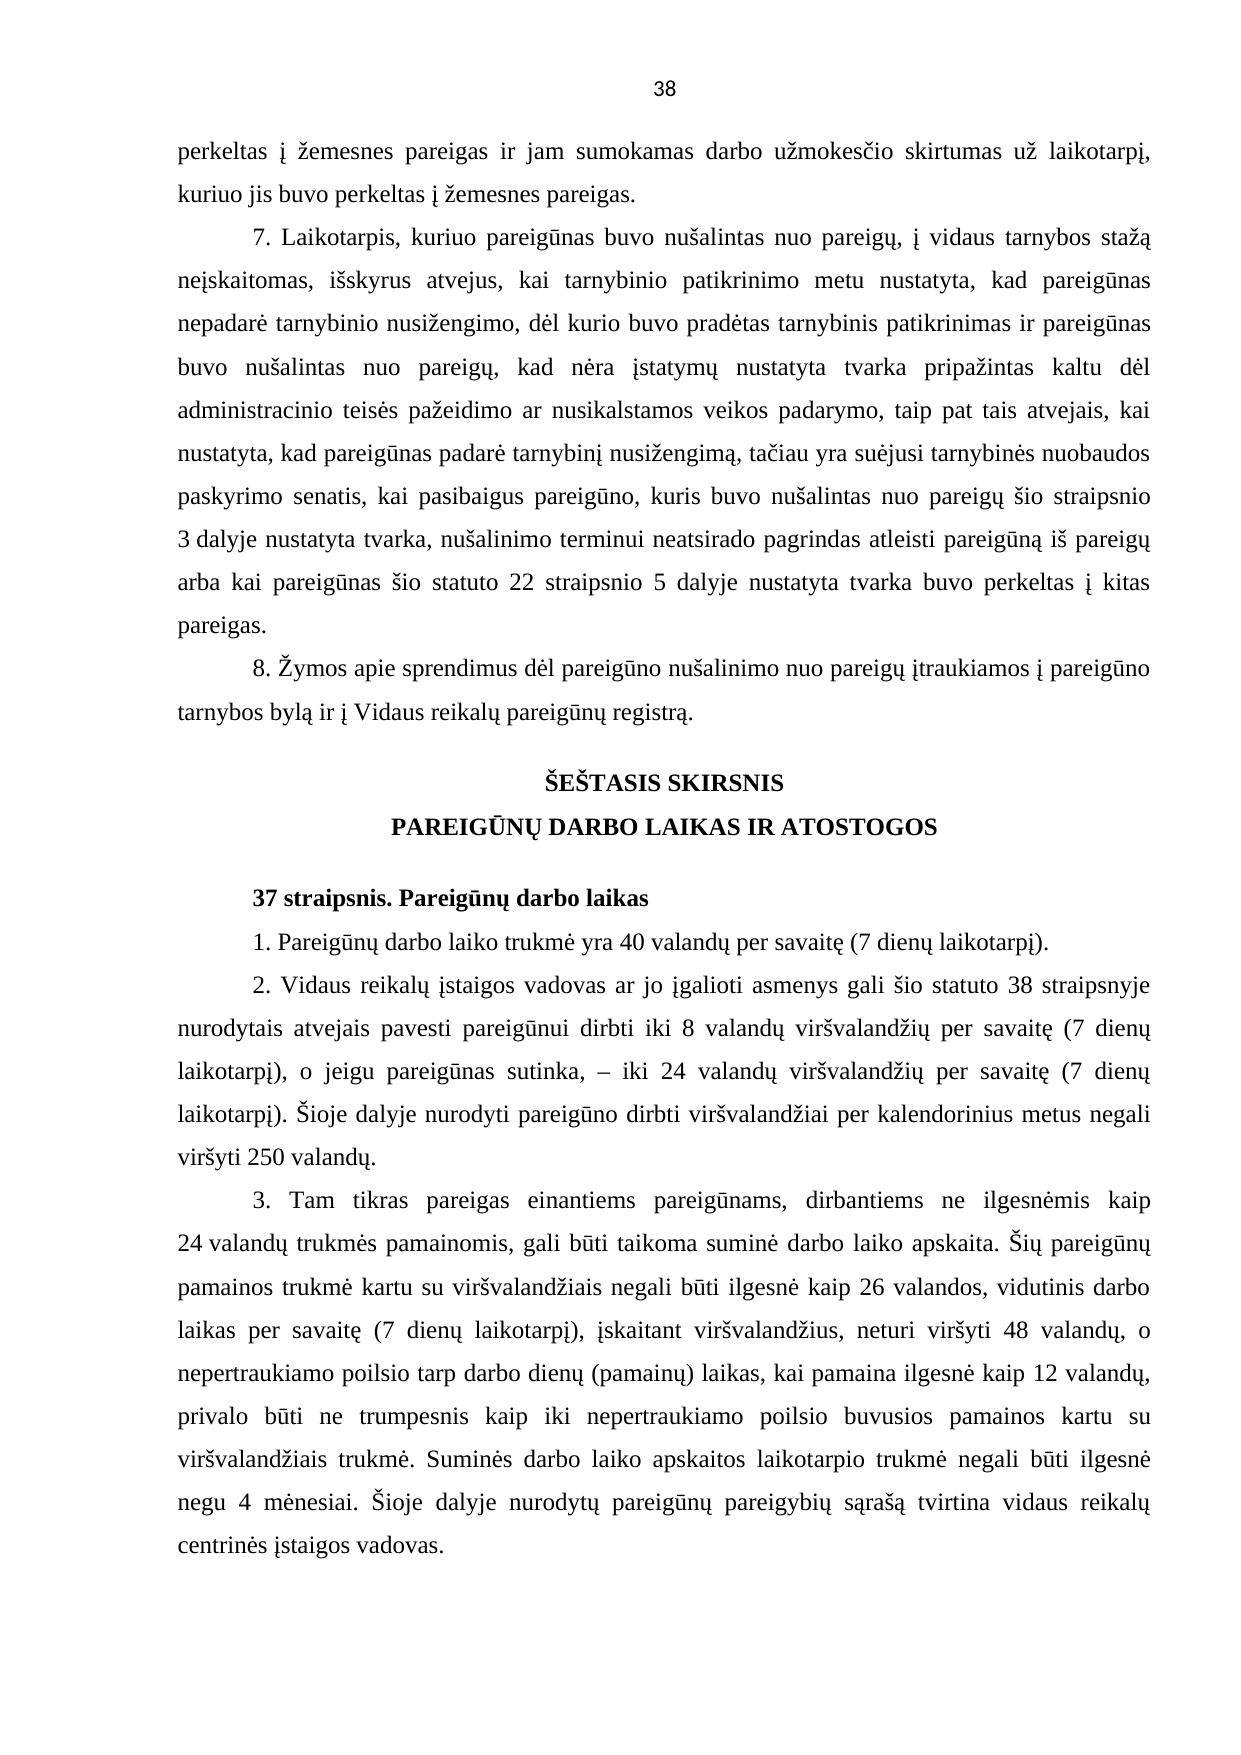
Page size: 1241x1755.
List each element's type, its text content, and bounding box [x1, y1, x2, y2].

text PAREIGŪNŲ DARBO LAIKAS IR ATOSTOGOS [177, 812, 1152, 840]
text ŠEŠTASIS SKIRSNIS [177, 768, 1152, 797]
text perkeltas į žemesnes pareigas ir jam sumokamas darbo užmokesčio skirtumas už laikotarpį, kuriuo jis buvo perkeltas į žemesnes pareigas. [177, 136, 1152, 208]
text 37 straipsnis. Pareigūnų darbo laikas [177, 883, 1152, 912]
text 3. Tam tikras pareigas einantiems pareigūnams, dirbantiems ne ilgesnėmis kaip 24 valandų trukmės pamainomis, gali būti taikoma suminė darbo laiko apskaita. Šių pareigūnų pamainos trukmė kartu su viršvalandžiais negali būti ilgesnė kaip 26 valandos, vidutinis darbo laikas per savaitę (7 dienų laikotarpį), įskaitant viršvalandžius, neturi viršyti 48 valandų, o nepertraukiamo poilsio tarp darbo dienų (pamainų) laikas, kai pamaina ilgesnė kaip 12 valandų, privalo būti ne trumpesnis kaip iki nepertraukiamo poilsio buvusios pamainos kartu su viršvalandžiais trukmė. Suminės darbo laiko apskaitos laikotarpio trukmė negali būti ilgesnė negu 4 mėnesiai. Šioje dalyje nurodytų pareigūnų pareigybių sąrašą tvirtina vidaus reikalų centrinės įstaigos vadovas. [177, 1185, 1152, 1559]
text 8. Žymos apie sprendimus dėl pareigūno nušalinimo nuo pareigų įtraukiamos į pareigūno tarnybos bylą ir į Vidaus reikalų pareigūnų registrą. [177, 653, 1152, 725]
text 2. Vidaus reikalų įstaigos vadovas ar jo įgalioti asmenys gali šio statuto 38 straipsnyje nurodytais atvejais pavesti pareigūnui dirbti iki 8 valandų viršvalandžių per savaitę (7 dienų laikotarpį), o jeigu pareigūnas sutinka, – iki 24 valandų viršvalandžių per savaitę (7 dienų laikotarpį). Šioje dalyje nurodyti pareigūno dirbti viršvalandžiai per kalendorinius metus negali viršyti 250 valandų. [177, 970, 1152, 1171]
text 1. Pareigūnų darbo laiko trukmė yra 40 valandų per savaitę (7 dienų laikotarpį). [177, 927, 1152, 955]
text 7. Laikotarpis, kuriuo pareigūnas buvo nušalintas nuo pareigų, į vidaus tarnybos stažą neįskaitomas, išskyrus atvejus, kai tarnybinio patikrinimo metu nustatyta, kad pareigūnas nepadarė tarnybinio nusižengimo, dėl kurio buvo pradėtas tarnybinis patikrinimas ir pareigūnas buvo nušalintas nuo pareigų, kad nėra įstatymų nustatyta tvarka pripažintas kaltu dėl administracinio teisės pažeidimo ar nusikalstamos veikos padarymo, taip pat tais atvejais, kai nustatyta, kad pareigūnas padarė tarnybinį nusižengimą, tačiau yra suėjusi tarnybinės nuobaudos paskyrimo senatis, kai pasibaigus pareigūno, kuris buvo nušalintas nuo pareigų šio straipsnio 3 dalyje nustatyta tvarka, nušalinimo terminui neatsirado pagrindas atleisti pareigūną iš pareigų arba kai pareigūnas šio statuto 22 straipsnio 5 dalyje nustatyta tvarka buvo perkeltas į kitas pareigas. [177, 222, 1152, 639]
